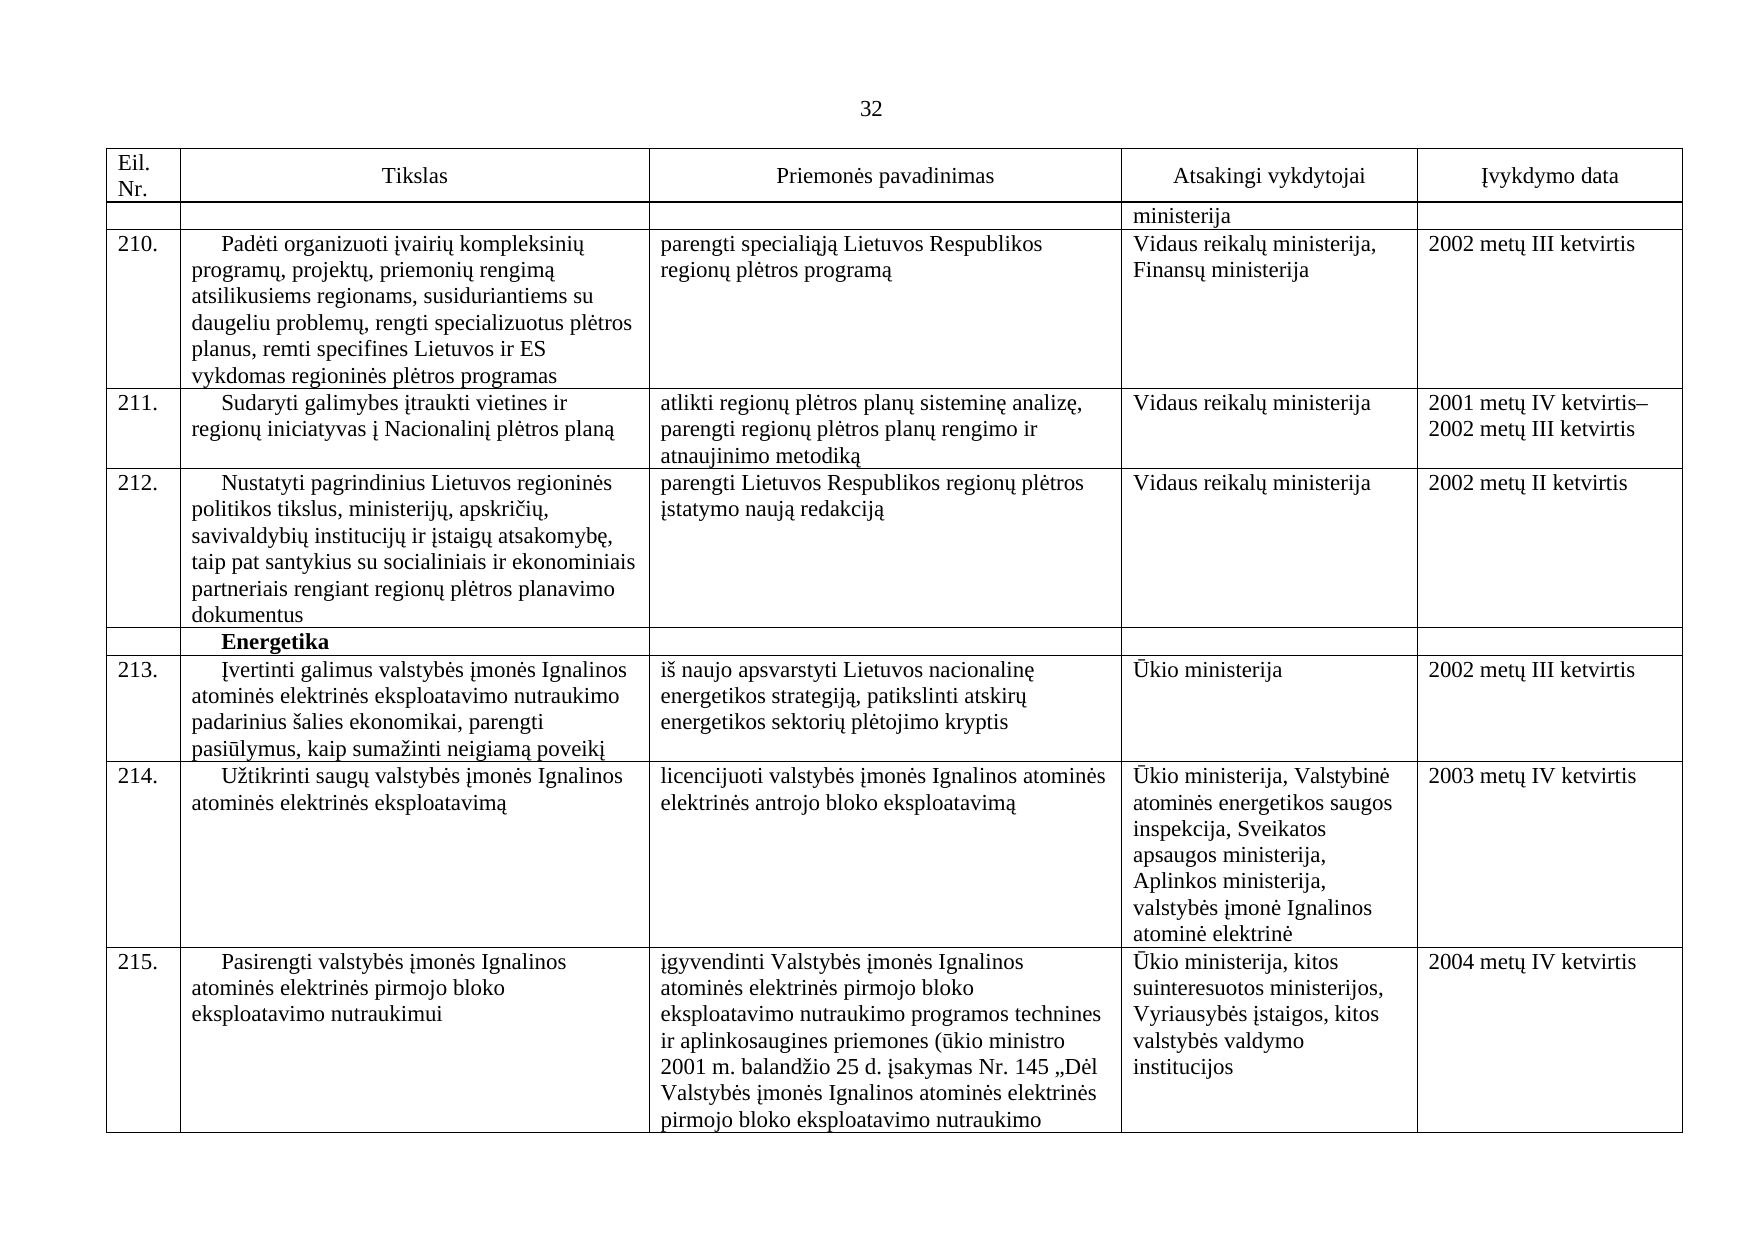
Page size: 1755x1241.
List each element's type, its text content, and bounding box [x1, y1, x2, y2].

table_cell [1418, 203, 1682, 229]
table_header Atsakingi vykdytojai [1122, 149, 1417, 201]
table_cell iš naujo apsvarstyti Lietuvos nacionalinę energetikos strategiją, patikslinti atskirų energetikos sektorių plėtojimo kryptis [650, 656, 1121, 761]
table_cell Energetika [181, 628, 649, 655]
table_cell 2002 metų III ketvirtis [1418, 230, 1682, 388]
table_cell [107, 948, 180, 1132]
table_cell Ūkio ministerija, Valstybinė atominės energetikos saugos inspekcija, Sveikatos apsaugos ministerija, Aplinkos ministerija, valstybės įmonė Ignalinos atominė elektrinė [1122, 762, 1417, 947]
table_cell licencijuoti valstybės įmonės Ignalinos atominės elektrinės antrojo bloko eksploatavimą [650, 762, 1121, 947]
table_cell [1418, 628, 1682, 655]
table_cell 2002 metų III ketvirtis [1418, 656, 1682, 761]
table_cell parengti specialiąją Lietuvos Respublikos regionų plėtros programą [650, 230, 1121, 388]
table_cell [107, 230, 180, 388]
table_cell 2002 metų II ketvirtis [1418, 469, 1682, 627]
table_header Tikslas [181, 149, 649, 201]
table_cell Ūkio ministerija [1122, 656, 1417, 761]
table_cell Sudaryti galimybes įtraukti vietines ir regionų iniciatyvas į Nacionalinį plėtros planą [181, 389, 649, 468]
table_header Priemonės pavadinimas [650, 149, 1121, 201]
table_cell Padėti organizuoti įvairių kompleksinių programų, projektų, priemonių rengimą atsilikusiems regionams, susiduriantiems su daugeliu problemų, rengti specializuotus plėtros planus, remti specifines Lietuvos ir ES vykdomas regioninės plėtros programas [181, 230, 649, 388]
table_cell [107, 628, 180, 655]
table_cell 2003 metų IV ketvirtis [1418, 762, 1682, 947]
table_header Eil. Nr. [107, 149, 180, 201]
table_header Įvykdymo data [1418, 149, 1682, 201]
table_cell Vidaus reikalų ministerija, Finansų ministerija [1122, 230, 1417, 388]
table_cell ministerija [1122, 203, 1417, 229]
table_cell Vidaus reikalų ministerija [1122, 469, 1417, 627]
table_cell [181, 203, 649, 229]
table_cell [650, 628, 1121, 655]
table_cell [1122, 628, 1417, 655]
table_cell 2001 metų IV ketvirtis– 2002 metų III ketvirtis [1418, 389, 1682, 468]
table_cell [107, 203, 180, 229]
table_cell [107, 389, 180, 468]
table_cell Nustatyti pagrindinius Lietuvos regioninės politikos tikslus, ministerijų, apskričių, savivaldybių institucijų ir įstaigų atsakomybę, taip pat santykius su socialiniais ir ekonominiais partneriais rengiant regionų plėtros planavimo dokumentus [181, 469, 649, 627]
table_cell įgyvendinti Valstybės įmonės Ignalinos atominės elektrinės pirmojo bloko eksploatavimo nutraukimo programos technines ir aplinkosaugines priemones (ūkio ministro 2001 m. balandžio 25 d. įsakymas Nr. 145 „Dėl Valstybės įmonės Ignalinos atominės elektrinės pirmojo bloko eksploatavimo nutraukimo [650, 948, 1121, 1132]
table_cell atlikti regionų plėtros planų sisteminę analizę, parengti regionų plėtros planų rengimo ir atnaujinimo metodiką [650, 389, 1121, 468]
table_cell Ūkio ministerija, kitos suinteresuotos ministerijos, Vyriausybės įstaigos, kitos valstybės valdymo institucijos [1122, 948, 1417, 1132]
table_cell Įvertinti galimus valstybės įmonės Ignalinos atominės elektrinės eksploatavimo nutraukimo padarinius šalies ekonomikai, parengti pasiūlymus, kaip sumažinti neigiamą poveikį [181, 656, 649, 761]
table_cell [107, 469, 180, 627]
table_cell parengti Lietuvos Respublikos regionų plėtros įstatymo naują redakciją [650, 469, 1121, 627]
table_cell [107, 762, 180, 947]
table_cell Pasirengti valstybės įmonės Ignalinos atominės elektrinės pirmojo bloko eksploatavimo nutraukimui [181, 948, 649, 1132]
table_cell [107, 656, 180, 761]
table_cell [650, 203, 1121, 229]
table_cell Vidaus reikalų ministerija [1122, 389, 1417, 468]
table_cell 2004 metų IV ketvirtis [1418, 948, 1682, 1132]
table_cell Užtikrinti saugų valstybės įmonės Ignalinos atominės elektrinės eksploatavimą [181, 762, 649, 947]
